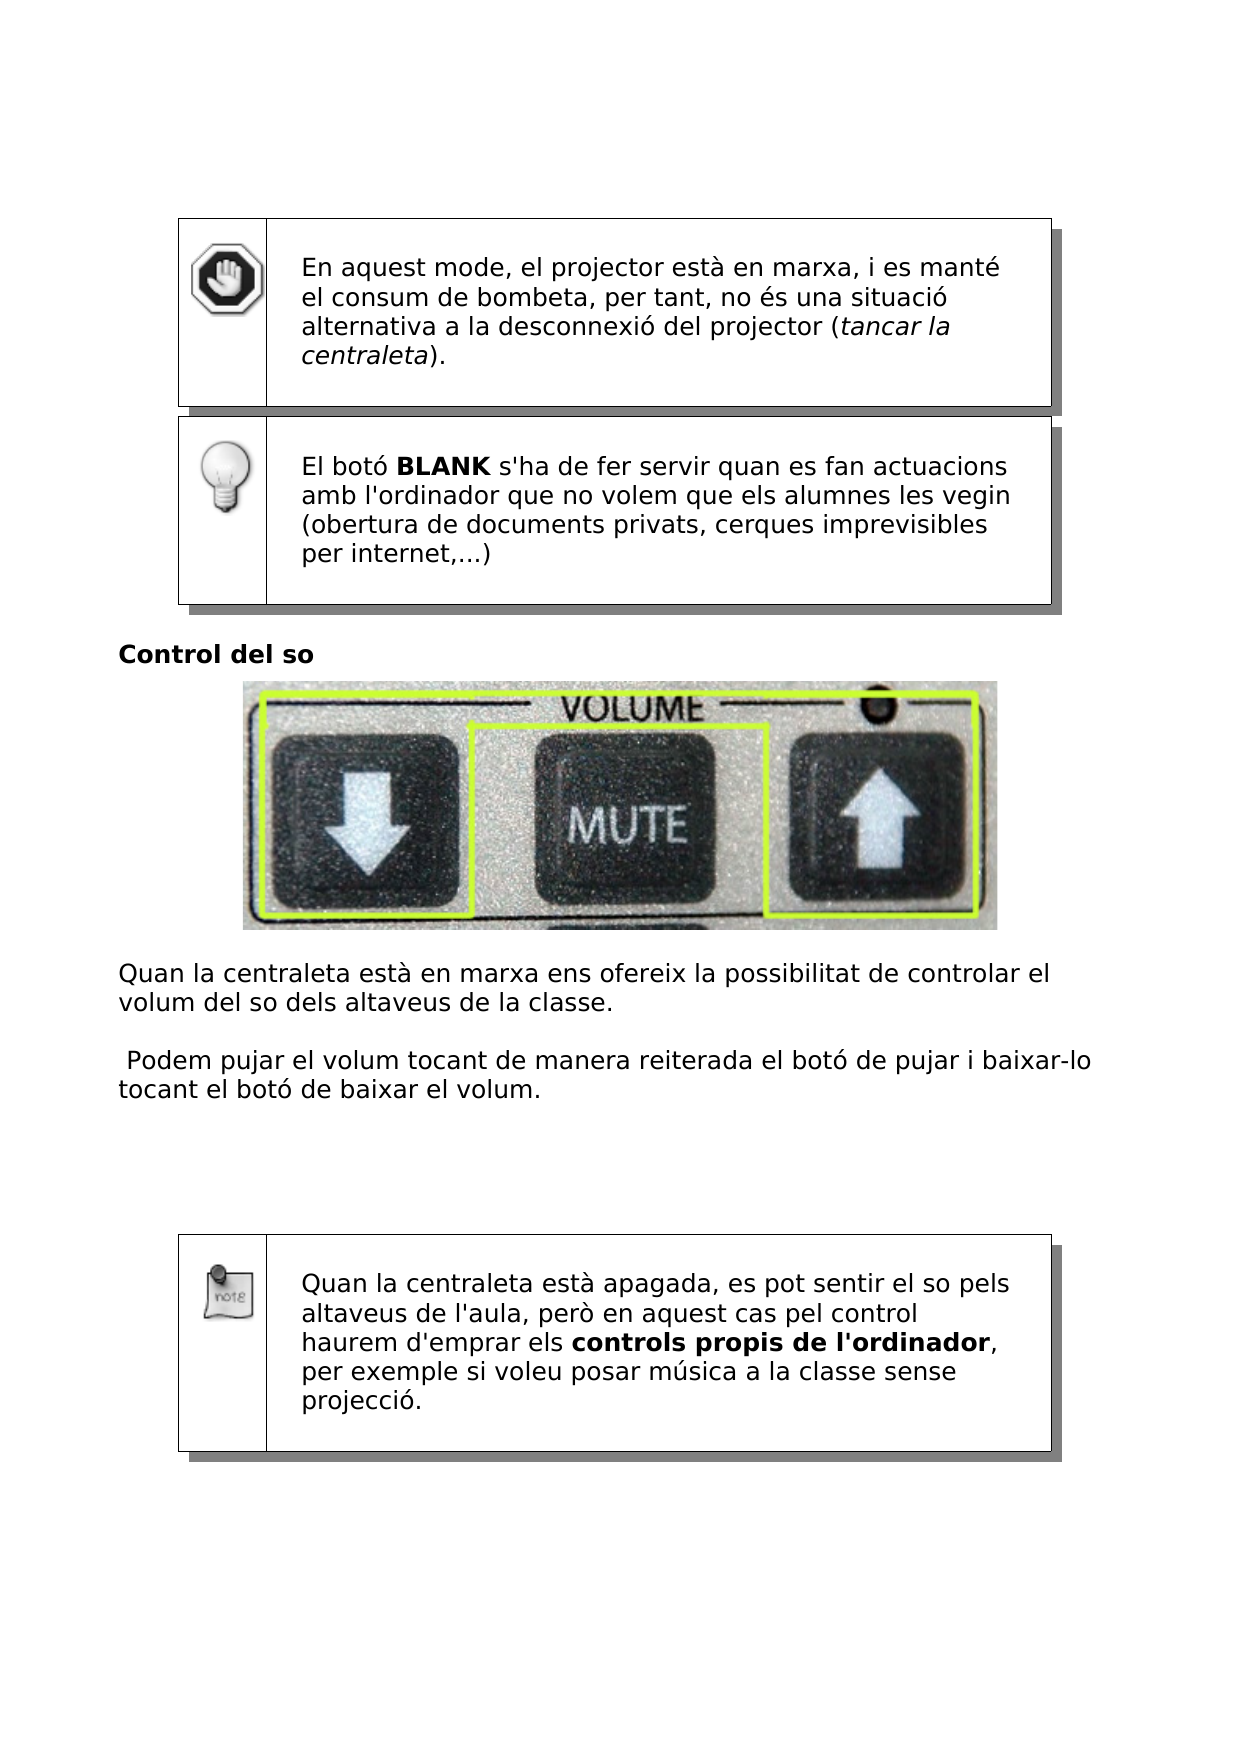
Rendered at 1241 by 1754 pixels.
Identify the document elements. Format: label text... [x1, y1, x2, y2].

subtitle Control del so [118, 640, 1122, 669]
picture [242, 681, 998, 930]
text Quan la centraleta està en marxa ens ofereix la possibilitat de controlar el volum del so dels altaveus de la classe. Podem pujar el volum tocant de manera reiterada el botó de pujar i baixar-lo tocant el botó de baixar el volum. [118, 681, 1122, 1222]
table_header [179, 417, 266, 604]
picture [190, 1257, 266, 1333]
table_header Quan la centraleta està apagada, es pot sentir el so pels altaveus de l'aula, però en aquest cas pel control haurem d'emprar els controls propis de l'ordinador, per exemple si voleu posar música a la classe sense projecció. [267, 1235, 1051, 1451]
picture [190, 440, 266, 516]
text [118, 118, 1122, 206]
picture [190, 241, 266, 317]
table_header El botó BLANK s'ha de fer servir quan es fan actuacions amb l'ordinador que no volem que els alumnes les vegin (obertura de documents privats, cerques imprevisibles per internet,...) [267, 417, 1051, 604]
table_header [179, 1235, 266, 1451]
table_header En aquest mode, el projector està en marxa, i es manté el consum de bombeta, per tant, no és una situació alternativa a la desconnexió del projector (tancar la centraleta). [267, 219, 1051, 406]
table_header [179, 219, 266, 406]
